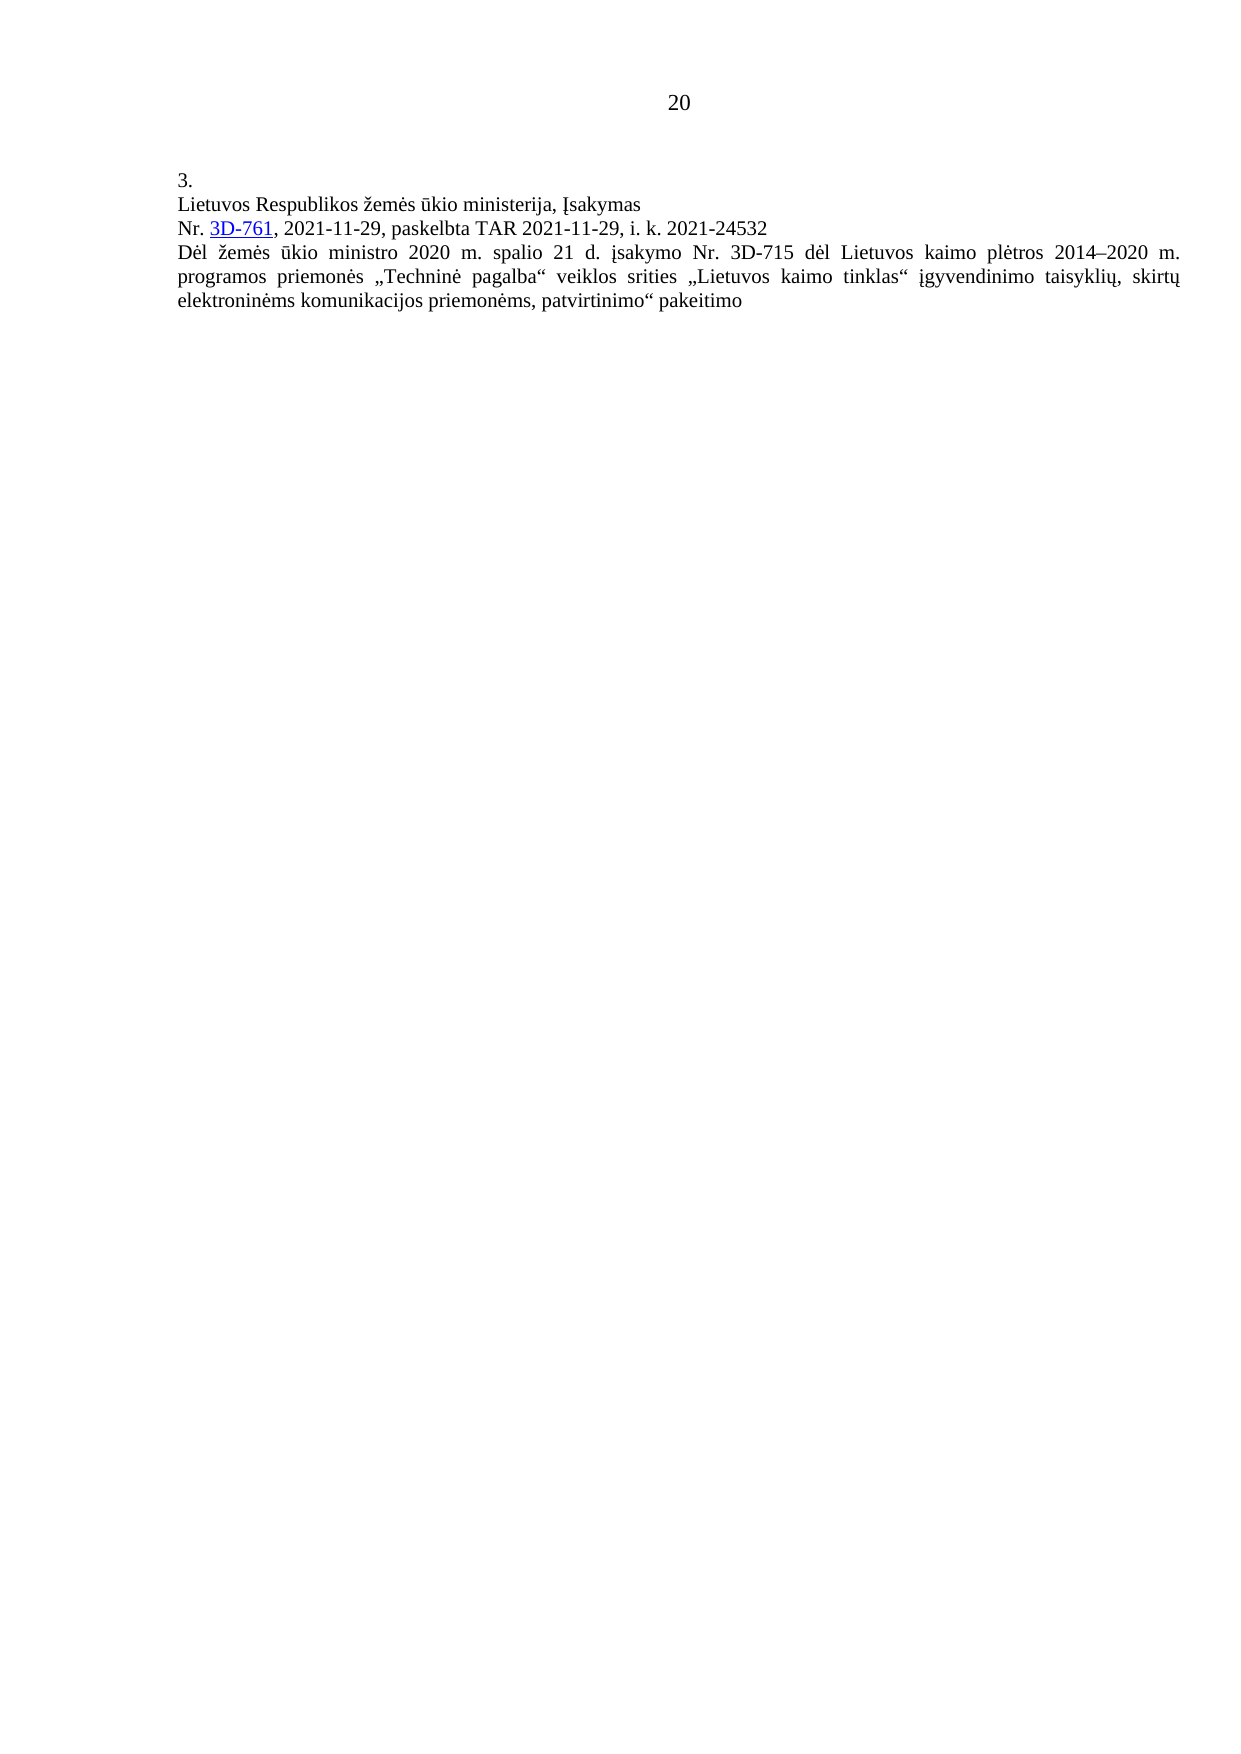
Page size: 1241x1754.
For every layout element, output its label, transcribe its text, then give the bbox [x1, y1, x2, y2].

text Dėl žemės ūkio ministro 2020 m. spalio 21 d. įsakymo Nr. 3D-715 dėl Lietuvos kaimo plėtros 2014–2020 m. programos priemonės „Techninė pagalba“ veiklos srities „Lietuvos kaimo tinklas“ įgyvendinimo taisyklių, skirtų elektroninėms komunikacijos priemonėms, patvirtinimo“ pakeitimo [177, 240, 1181, 312]
text 3. [177, 168, 1181, 192]
text Nr. 3D-761, 2021-11-29, paskelbta TAR 2021-11-29, i. k. 2021-24532 [177, 216, 1181, 240]
text Lietuvos Respublikos žemės ūkio ministerija, Įsakymas [177, 192, 1181, 216]
